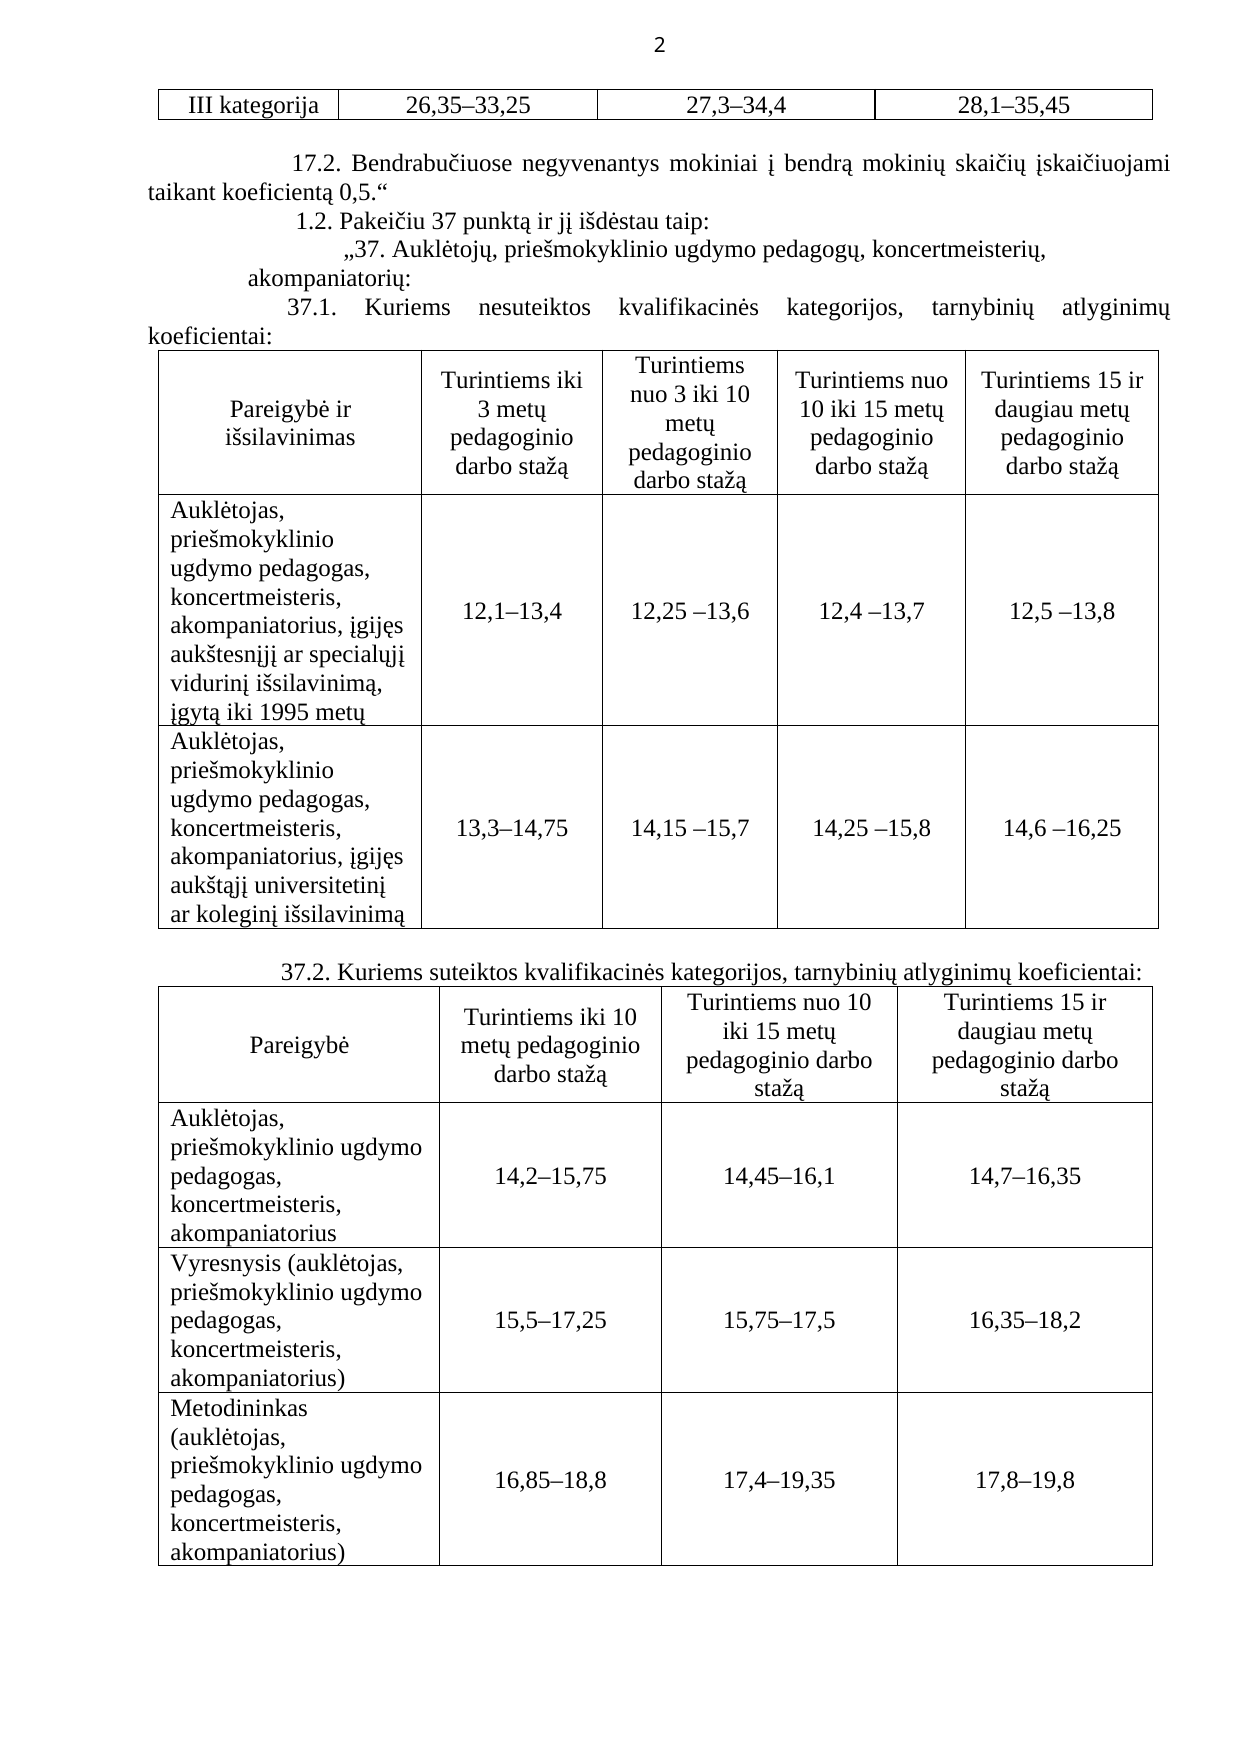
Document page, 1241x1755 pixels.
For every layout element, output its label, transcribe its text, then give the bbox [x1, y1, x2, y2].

table_cell III kategorija [159, 90, 338, 118]
table_header Turintiems nuo 10 iki 15 metų pedagoginio darbo stažą [778, 351, 965, 494]
table_cell 12,5 –13,8 [966, 495, 1158, 725]
table_cell Auklėtojas, priešmokyklinio ugdymo pedagogas, koncertmeisteris, akompaniatorius, įgijęs aukštąjį universitetinį ar koleginį išsilavinimą [159, 726, 421, 928]
table_header Turintiems nuo 10 iki 15 metų pedagoginio darbo stažą [662, 987, 897, 1102]
table_cell 13,3–14,75 [422, 726, 602, 928]
table_cell 14,6 –16,25 [966, 726, 1158, 928]
table_cell 12,1–13,4 [422, 495, 602, 725]
table_cell 28,1–35,45 [876, 90, 1152, 118]
table_header Turintiems nuo 3 iki 10 metų pedagoginio darbo stažą [603, 351, 777, 494]
table_cell 12,4 –13,7 [778, 495, 965, 725]
text „37. Auklėtojų, priešmokyklinio ugdymo pedagogų, koncertmeisterių, akompaniatorių: [248, 234, 1171, 292]
table_cell 14,15 –15,7 [603, 726, 777, 928]
text 37.1. Kuriems nesuteiktos kvalifikacinės kategorijos, tarnybinių atlyginimų koeficientai: [148, 292, 1171, 349]
table_cell Auklėtojas, priešmokyklinio ugdymo pedagogas, koncertmeisteris, akompaniatorius, įgijęs aukštesnįjį ar specialųjį vidurinį išsilavinimą, įgytą iki 1995 metų [159, 495, 421, 725]
text 1.2. Pakeičiu 37 punktą ir jį išdėstau taip: [148, 206, 1171, 234]
table_cell 12,25 –13,6 [603, 495, 777, 725]
table_cell 17,8–19,8 [898, 1393, 1152, 1565]
table_cell 17,4–19,35 [662, 1393, 897, 1565]
table_header Turintiems 15 ir daugiau metų pedagoginio darbo stažą [966, 351, 1158, 494]
table_header Turintiems iki 10 metų pedagoginio darbo stažą [440, 987, 661, 1102]
table_header Turintiems 15 ir daugiau metų pedagoginio darbo stažą [898, 987, 1152, 1102]
table_cell Metodininkas (auklėtojas, priešmokyklinio ugdymo pedagogas, koncertmeisteris, akompaniatorius) [159, 1393, 439, 1565]
table_cell 14,45–16,1 [662, 1103, 897, 1247]
table_header Turintiems iki 3 metų pedagoginio darbo stažą [422, 351, 602, 494]
table_cell 14,2–15,75 [440, 1103, 661, 1247]
text 17.2. Bendrabučiuose negyvenantys mokiniai į bendrą mokinių skaičių įskaičiuojami taikant koeficientą 0,5.“ [148, 148, 1171, 206]
table_cell 16,35–18,2 [898, 1248, 1152, 1392]
table_header Pareigybė ir išsilavinimas [159, 351, 421, 494]
table_cell 26,35–33,25 [339, 90, 597, 118]
table_header Pareigybė [159, 987, 439, 1102]
table_cell Auklėtojas, priešmokyklinio ugdymo pedagogas, koncertmeisteris, akompaniatorius [159, 1103, 439, 1247]
table_cell Vyresnysis (auklėtojas, priešmokyklinio ugdymo pedagogas, koncertmeisteris, akompaniatorius) [159, 1248, 439, 1392]
table_cell 14,25 –15,8 [778, 726, 965, 928]
table_cell 16,85–18,8 [440, 1393, 661, 1565]
table_cell 14,7–16,35 [898, 1103, 1152, 1247]
text 37.2. Kuriems suteiktos kvalifikacinės kategorijos, tarnybinių atlyginimų koeficientai: [148, 957, 1171, 986]
table_cell 15,5–17,25 [440, 1248, 661, 1392]
table_cell 15,75–17,5 [662, 1248, 897, 1392]
table_cell 27,3–34,4 [598, 90, 874, 118]
